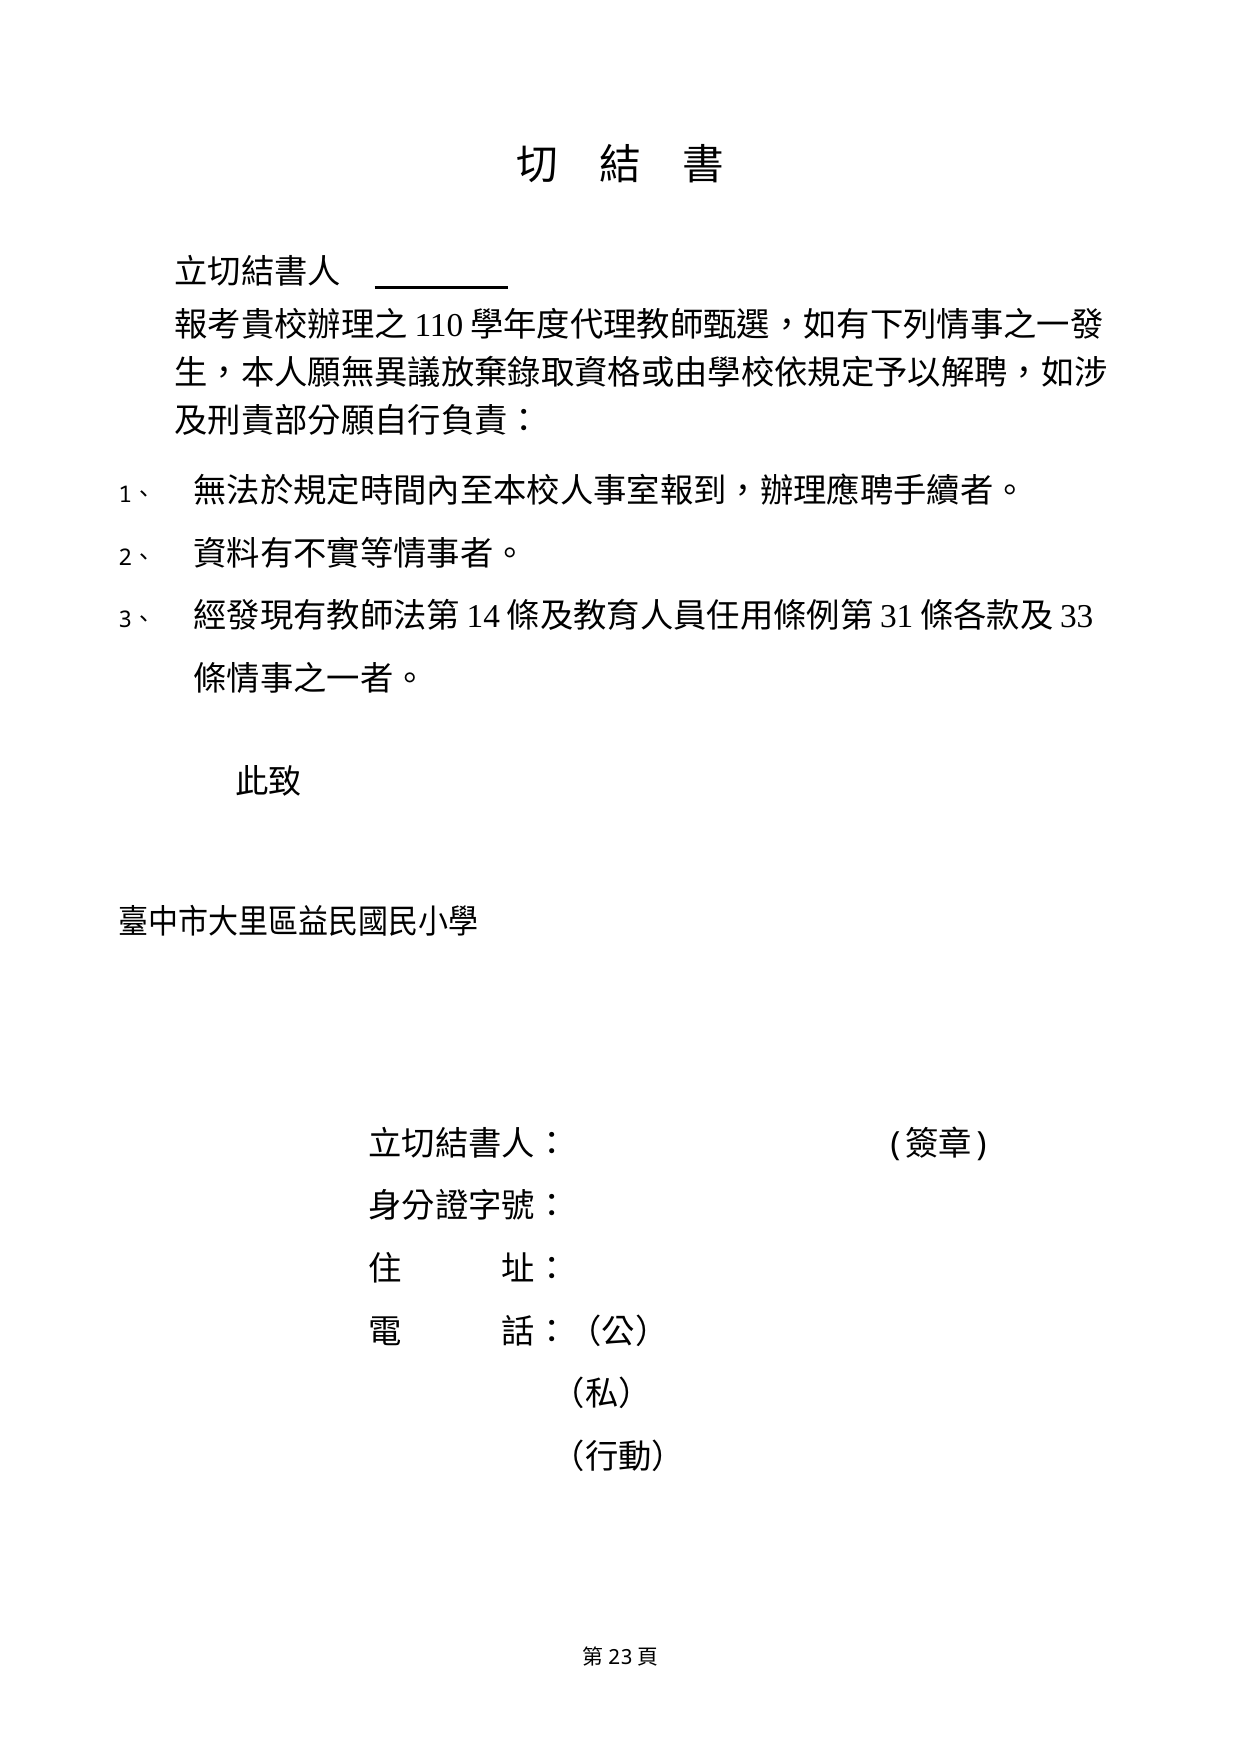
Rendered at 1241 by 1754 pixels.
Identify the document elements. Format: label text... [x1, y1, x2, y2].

text 報考貴校辦理之110學年度代理教師甄選，如有下列情事之一發生，本人願無異議放棄錄取資格或由學校依規定予以解聘，如涉及刑責部分願自行負責： [174, 297, 1122, 442]
text 此致 [118, 755, 1122, 803]
text 立切結書人： (簽章) [368, 1116, 1122, 1165]
text 立切結書人 [174, 245, 1122, 293]
list 經發現有教師法第14條及教育人員任用條例第31條各款及33條情事之一者。 [118, 571, 1122, 696]
list 無法於規定時間內至本校人事室報到，辦理應聘手續者。 [118, 446, 1122, 509]
text 身分證字號： [368, 1179, 1122, 1227]
text 切 結 書 [118, 131, 1122, 191]
text 臺中市大里區益民國民小學 [118, 877, 1122, 939]
list 資料有不實等情事者。 [118, 509, 1122, 571]
text 住 址： [368, 1242, 1122, 1290]
text （私） [118, 1367, 1122, 1415]
text 電 話：（公） [368, 1304, 1122, 1353]
text （行動） [118, 1429, 1122, 1478]
